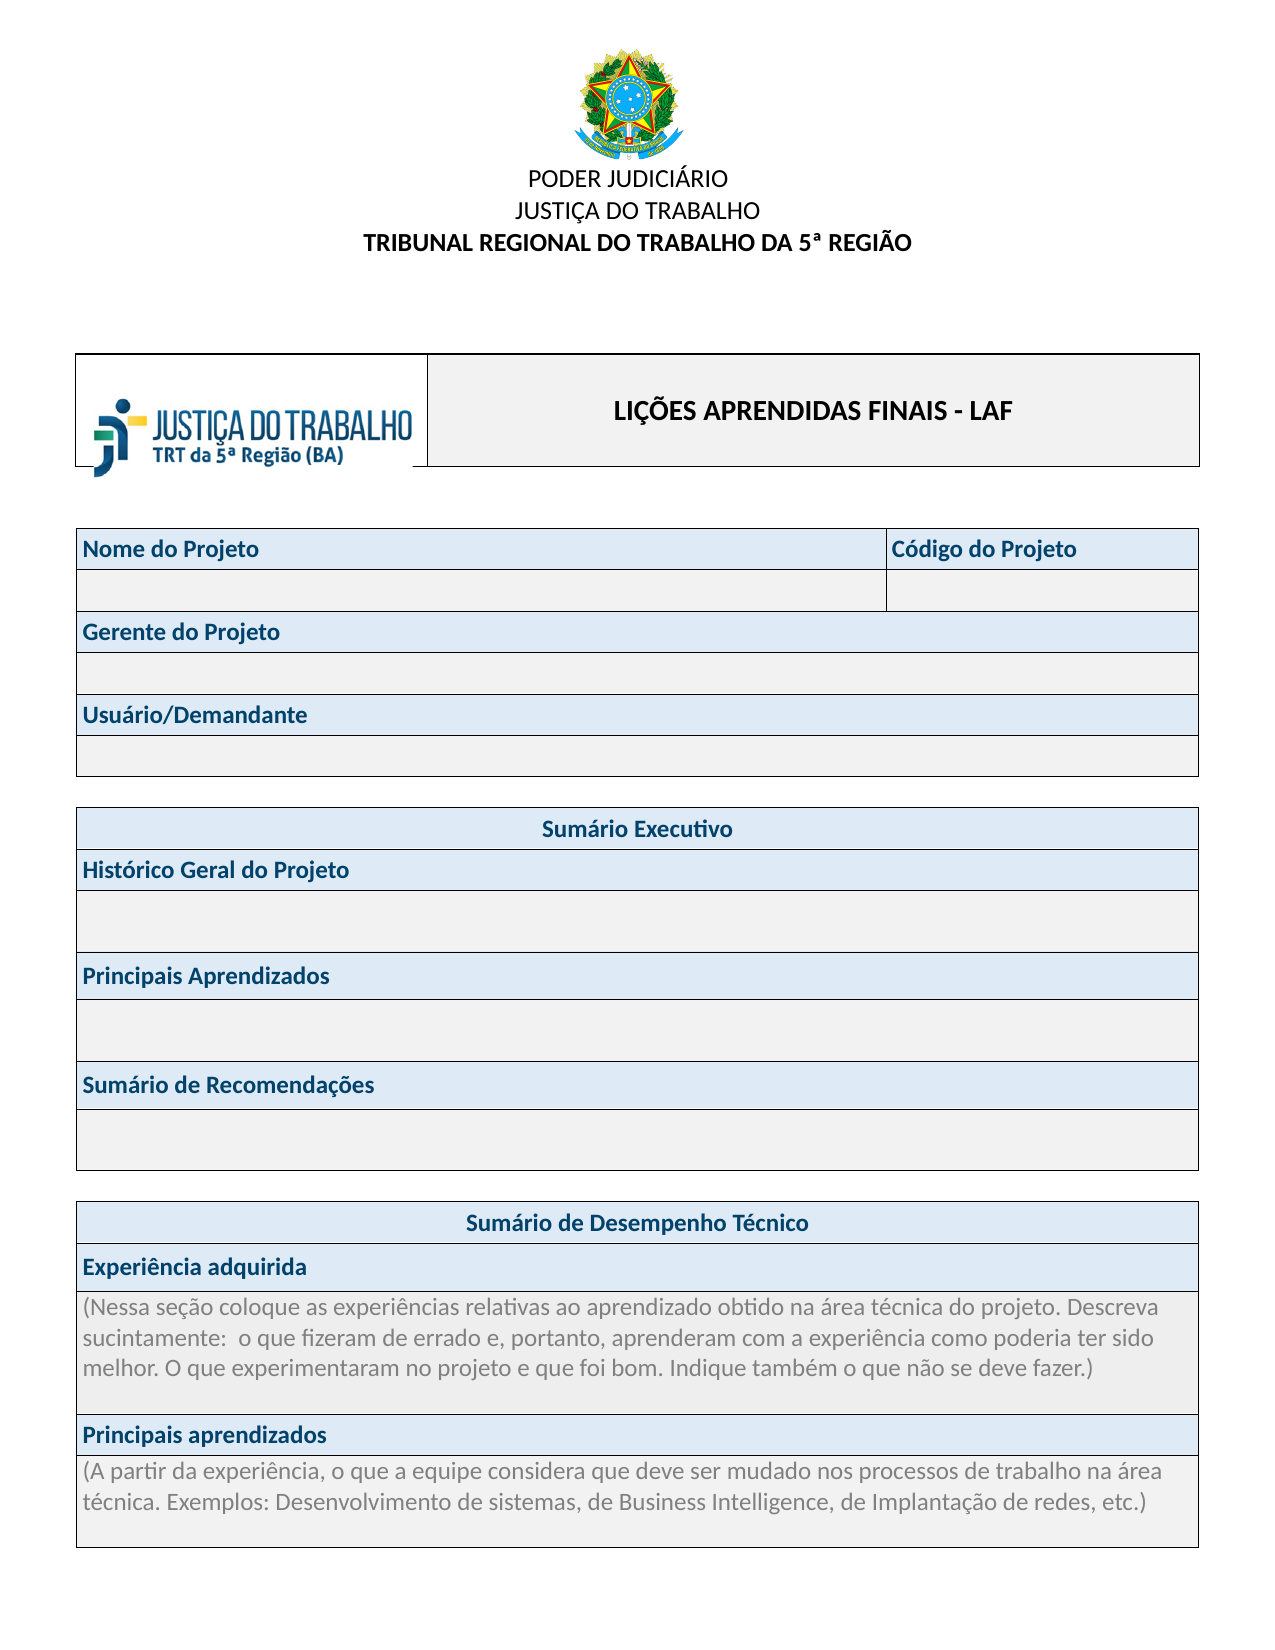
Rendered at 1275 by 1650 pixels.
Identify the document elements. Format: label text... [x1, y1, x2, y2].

table_cell [77, 653, 1198, 693]
table_header LIÇÕES APRENDIDAS FINAIS - LAF [428, 355, 1199, 466]
table_header Nome do Projeto [77, 529, 886, 569]
table_cell [77, 891, 1198, 951]
table_cell Principais Aprendizados [77, 953, 1198, 999]
table_header Sumário de Desempenho Técnico [77, 1202, 1198, 1242]
table_cell [887, 570, 1198, 611]
table_cell Usuário/Demandante [77, 695, 1198, 735]
table_cell Sumário de Recomendações [77, 1062, 1198, 1108]
table_header [76, 355, 427, 466]
table_cell Principais aprendizados [77, 1415, 1198, 1455]
table_cell (A partir da experiência, o que a equipe considera que deve ser mudado nos processos de trabalho na área técnica. Exemplos: Desenvolvimento de sistemas, de Business Intelligence, de Implantação de redes, etc.) [77, 1456, 1198, 1547]
table_header Sumário Executivo [77, 808, 1198, 848]
table_header Código do Projeto [887, 529, 1198, 569]
table_cell [77, 1110, 1198, 1170]
table_cell [77, 1000, 1198, 1061]
table_cell Histórico Geral do Projeto [77, 850, 1198, 890]
table_cell Experiência adquirida [77, 1244, 1198, 1291]
table_cell [77, 570, 886, 611]
table_cell (Nessa seção coloque as experiências relativas ao aprendizado obtido na área técnica do projeto. Descreva sucintamente: o que fizeram de errado e, portanto, aprenderam com a experiência como poderia ter sido melhor. O que experimentaram no projeto e que foi bom. Indique também o que não se deve fazer.) [77, 1292, 1198, 1413]
table_cell Gerente do Projeto [77, 612, 1198, 652]
table_cell [77, 736, 1198, 776]
